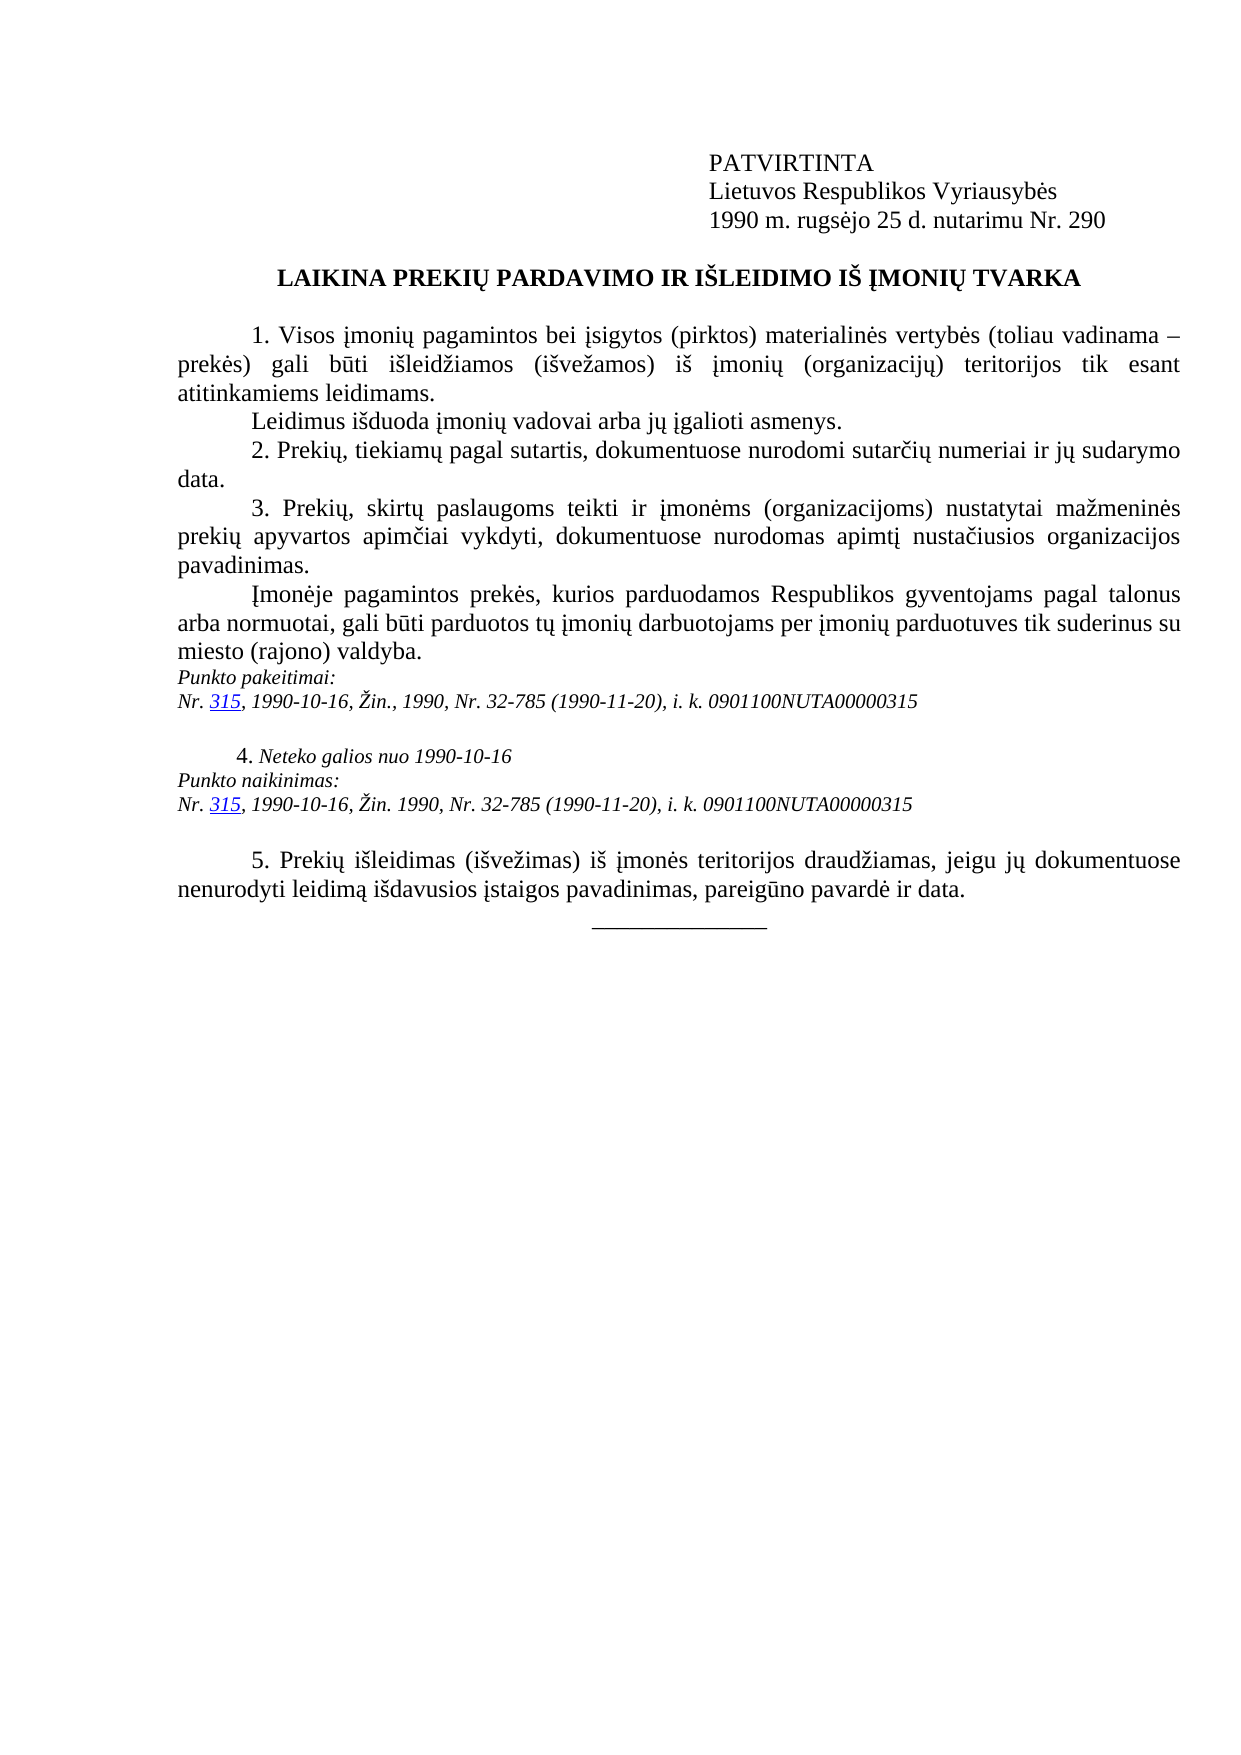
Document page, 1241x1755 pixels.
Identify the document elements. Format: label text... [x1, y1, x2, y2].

text ______________ [177, 903, 1181, 931]
text PATVIRTINTA [177, 148, 1181, 176]
text Lietuvos Respublikos Vyriausybės [177, 176, 1181, 205]
text 1. Visos įmonių pagamintos bei įsigytos (pirktos) materialinės vertybės (toliau vadinama – prekės) gali būti išleidžiamos (išvežamos) iš įmonių (organizacijų) teritorijos tik esant atitinkamiems leidimams. [177, 320, 1181, 406]
text Leidimus išduoda įmonių vadovai arba jų įgalioti asmenys. [177, 406, 1181, 435]
text 3. Prekių, skirtų paslaugoms teikti ir įmonėms (organizacijoms) nustatytai mažmeninės prekių apyvartos apimčiai vykdyti, dokumentuose nurodomas apimtį nustačiusios organizacijos pavadinimas. [177, 493, 1181, 579]
text Punkto pakeitimai: [177, 665, 1181, 689]
text 1990 m. rugsėjo 25 d. nutarimu Nr. 290 [177, 205, 1181, 234]
text Nr. 315, 1990-10-16, Žin. 1990, Nr. 32-785 (1990-11-20), i. k. 0901100NUTA00000315 [177, 792, 1181, 816]
text Įmonėje pagamintos prekės, kurios parduodamos Respublikos gyventojams pagal talonus arba normuotai, gali būti parduotos tų įmonių darbuotojams per įmonių parduotuves tik suderinus su miesto (rajono) valdyba. [177, 579, 1181, 665]
text 4. Neteko galios nuo 1990-10-16 [177, 742, 1181, 768]
text Laikina prekių pardavimo ir išleidimo iš įmonių tvarka [177, 263, 1181, 291]
text Punkto naikinimas: [177, 768, 1181, 792]
text Nr. 315, 1990-10-16, Žin., 1990, Nr. 32-785 (1990-11-20), i. k. 0901100NUTA00000315 [177, 689, 1181, 713]
text 5. Prekių išleidimas (išvežimas) iš įmonės teritorijos draudžiamas, jeigu jų dokumentuose nenurodyti leidimą išdavusios įstaigos pavadinimas, pareigūno pavardė ir data. [177, 845, 1181, 903]
text 2. Prekių, tiekiamų pagal sutartis, dokumentuose nurodomi sutarčių numeriai ir jų sudarymo data. [177, 435, 1181, 493]
